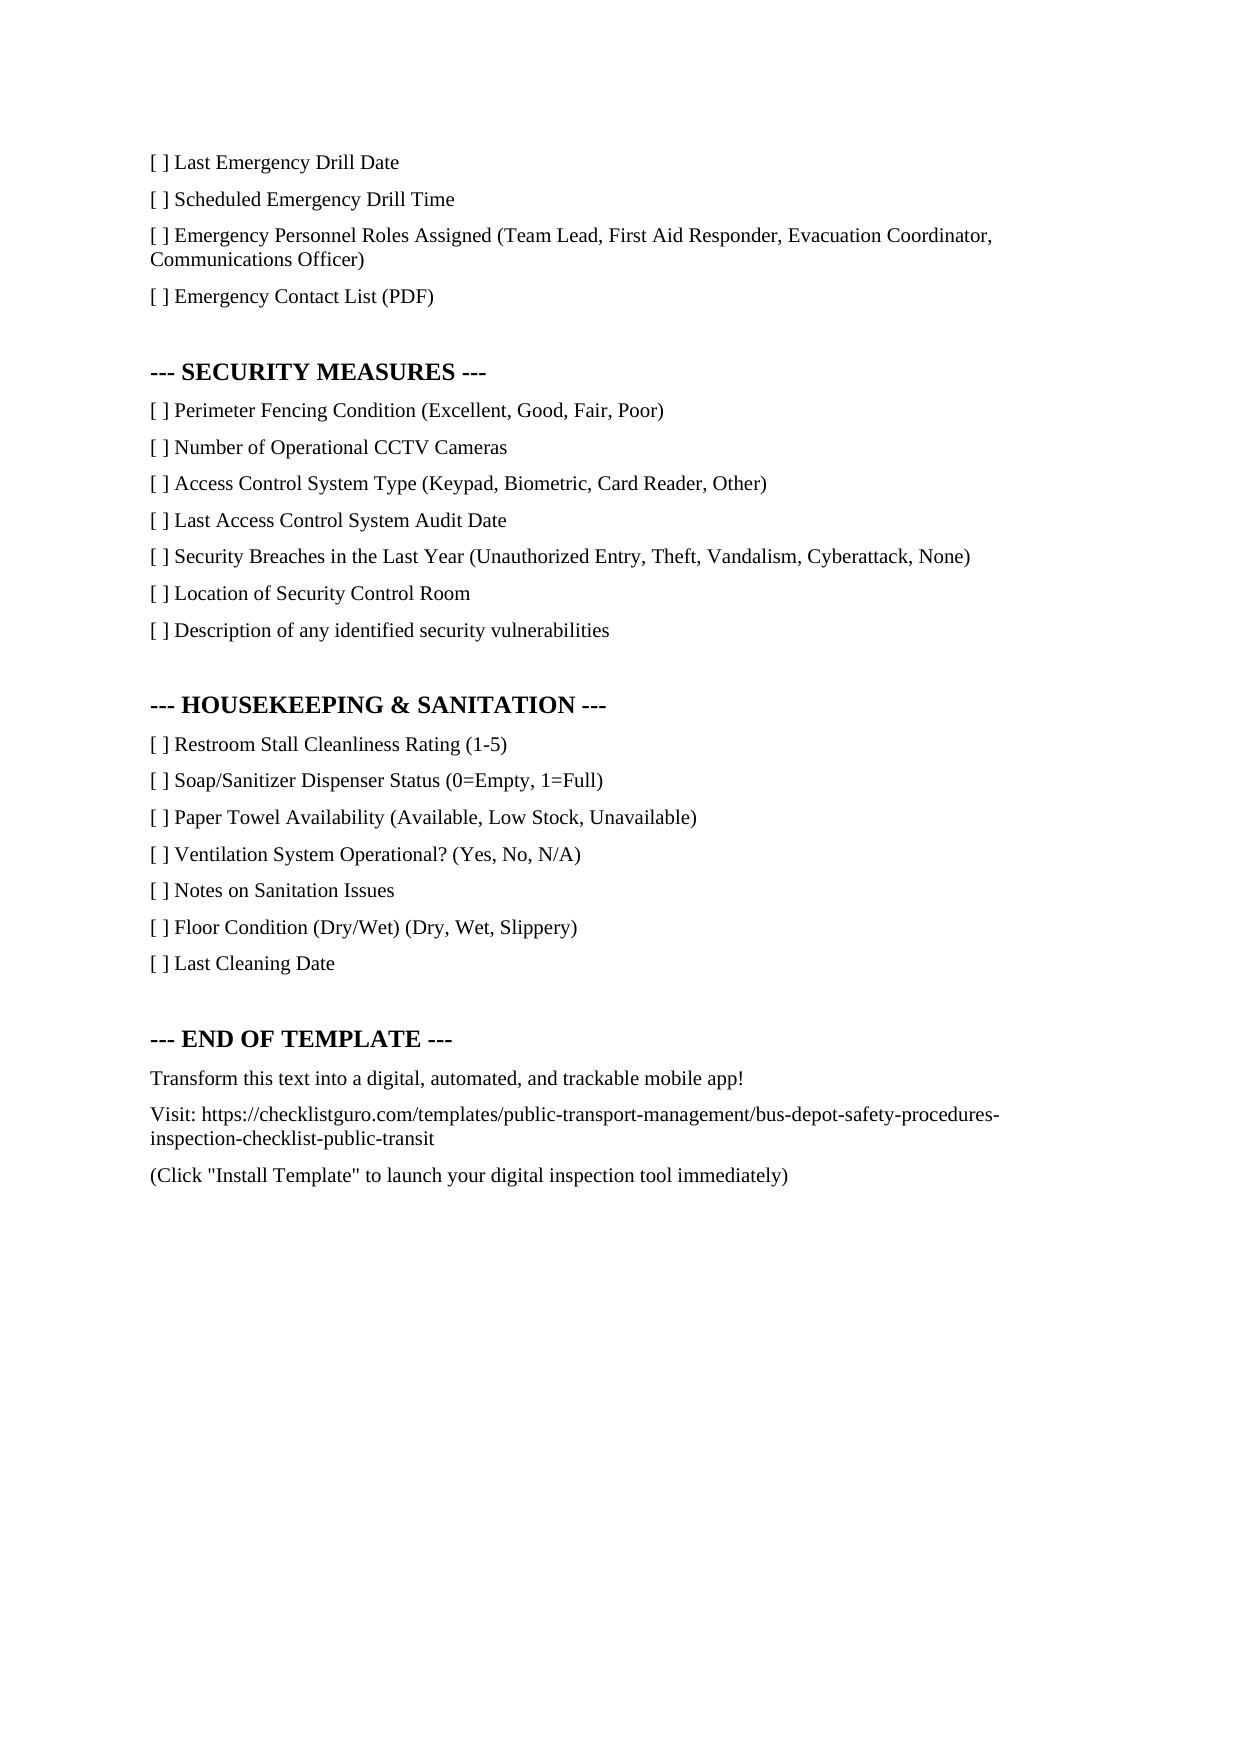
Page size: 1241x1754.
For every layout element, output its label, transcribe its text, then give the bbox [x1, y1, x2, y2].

text [ ] Description of any identified security vulnerabilities [150, 617, 1090, 642]
text Transform this text into a digital, automated, and trackable mobile app! [150, 1066, 1090, 1090]
text [ ] Security Breaches in the Last Year (Unauthorized Entry, Theft, Vandalism, Cyberattack, None) [150, 544, 1090, 568]
text --- END OF TEMPLATE --- [150, 1024, 1090, 1053]
text [ ] Location of Security Control Room [150, 581, 1090, 605]
text [ ] Number of Operational CCTV Cameras [150, 435, 1090, 459]
text Visit: https://checklistguro.com/templates/public-transport-management/bus-depot-safety-procedures-inspection-checklist-public-transit [150, 1102, 1090, 1150]
text [ ] Perimeter Fencing Condition (Excellent, Good, Fair, Poor) [150, 398, 1090, 422]
text [ ] Access Control System Type (Keypad, Biometric, Card Reader, Other) [150, 471, 1090, 495]
text [ ] Paper Towel Availability (Available, Low Stock, Unavailable) [150, 805, 1090, 829]
text [ ] Scheduled Emergency Drill Time [150, 187, 1090, 211]
text --- SECURITY MEASURES --- [150, 357, 1090, 386]
text [ ] Last Emergency Drill Date [150, 150, 1090, 174]
text [ ] Emergency Personnel Roles Assigned (Team Lead, First Aid Responder, Evacuation Coordinator, Communications Officer) [150, 223, 1090, 271]
text [ ] Emergency Contact List (PDF) [150, 284, 1090, 308]
text [ ] Restroom Stall Cleanliness Rating (1-5) [150, 732, 1090, 756]
text --- HOUSEKEEPING & SANITATION --- [150, 691, 1090, 719]
text [ ] Notes on Sanitation Issues [150, 878, 1090, 902]
text [ ] Ventilation System Operational? (Yes, No, N/A) [150, 842, 1090, 866]
text [ ] Last Cleaning Date [150, 951, 1090, 975]
text (Click "Install Template" to launch your digital inspection tool immediately) [150, 1163, 1090, 1187]
text [ ] Last Access Control System Audit Date [150, 508, 1090, 532]
text [ ] Floor Condition (Dry/Wet) (Dry, Wet, Slippery) [150, 915, 1090, 939]
text [ ] Soap/Sanitizer Dispenser Status (0=Empty, 1=Full) [150, 768, 1090, 792]
